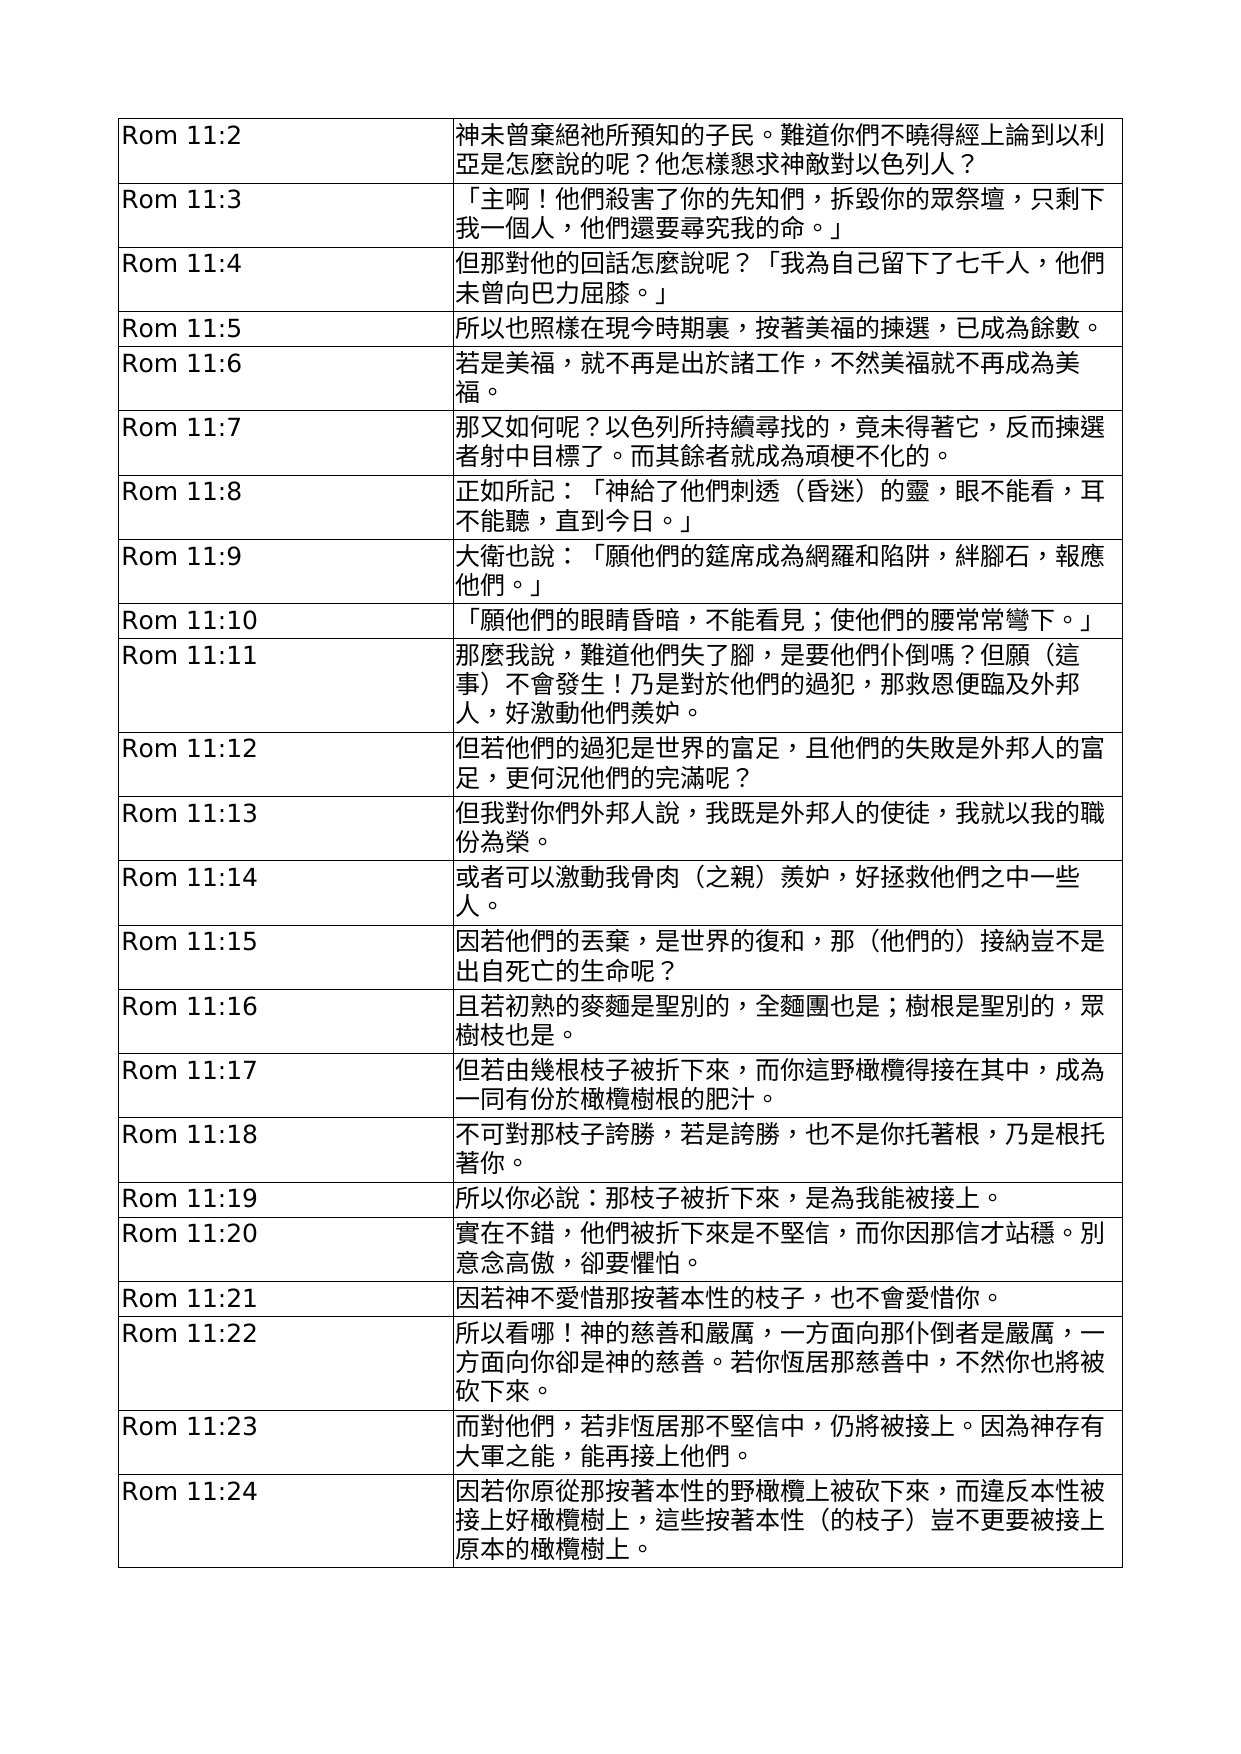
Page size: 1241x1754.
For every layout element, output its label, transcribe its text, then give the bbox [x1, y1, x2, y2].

table_cell Rom 11:21 [119, 1282, 453, 1316]
table_cell Rom 11:10 [119, 604, 453, 638]
table_cell Rom 11:7 [119, 411, 453, 474]
table_cell Rom 11:6 [119, 347, 453, 410]
table_cell Rom 11:24 [119, 1475, 453, 1567]
table_cell 但若他們的過犯是世界的富足，且他們的失敗是外邦人的富足，更何況他們的完滿呢？ [454, 733, 1122, 796]
table_cell 因若他們的丟棄，是世界的復和，那（他們的）接納豈不是出自死亡的生命呢？ [454, 926, 1122, 989]
table_cell Rom 11:12 [119, 733, 453, 796]
table_cell 或者可以激動我骨肉（之親）羨妒，好拯救他們之中一些人。 [454, 861, 1122, 924]
table_cell 但那對他的回話怎麼說呢？「我為自己留下了七千人，他們未曾向巴力屈膝。」 [454, 248, 1122, 311]
table_cell 但我對你們外邦人說，我既是外邦人的使徒，我就以我的職份為榮。 [454, 797, 1122, 860]
table_cell Rom 11:19 [119, 1183, 453, 1217]
table_cell Rom 11:14 [119, 861, 453, 924]
table_cell Rom 11:8 [119, 476, 453, 539]
table_cell Rom 11:16 [119, 990, 453, 1053]
table_cell Rom 11:23 [119, 1411, 453, 1474]
table_cell 而對他們，若非恆居那不堅信中，仍將被接上。因為神存有大軍之能，能再接上他們。 [454, 1411, 1122, 1474]
table_cell Rom 11:15 [119, 926, 453, 989]
table_cell Rom 11:18 [119, 1118, 453, 1182]
table_cell 因若神不愛惜那按著本性的枝子，也不會愛惜你。 [454, 1282, 1122, 1316]
table_cell 實在不錯，他們被折下來是不堅信，而你因那信才站穩。別意念高傲，卻要懼怕。 [454, 1218, 1122, 1281]
table_cell Rom 11:17 [119, 1054, 453, 1117]
table_cell Rom 11:9 [119, 540, 453, 603]
table_cell 若是美福，就不再是出於諸工作，不然美福就不再成為美福。 [454, 347, 1122, 410]
table_cell 那又如何呢？以色列所持續尋找的，竟未得著它，反而揀選者射中目標了。而其餘者就成為頑梗不化的。 [454, 411, 1122, 474]
table_cell 所以看哪！神的慈善和嚴厲，一方面向那仆倒者是嚴厲，一方面向你卻是神的慈善。若你恆居那慈善中，不然你也將被砍下來。 [454, 1317, 1122, 1409]
table_cell 神未曾棄絕祂所預知的子民。難道你們不曉得經上論到以利亞是怎麼說的呢？他怎樣懇求神敵對以色列人？ [454, 119, 1122, 182]
table_cell Rom 11:13 [119, 797, 453, 860]
table_cell 正如所記：「神給了他們刺透（昏迷）的靈，眼不能看，耳不能聽，直到今日。」 [454, 476, 1122, 539]
table_cell Rom 11:3 [119, 184, 453, 247]
table_cell Rom 11:5 [119, 312, 453, 346]
table_cell 大衛也說：「願他們的筵席成為網羅和陷阱，絆腳石，報應他們。」 [454, 540, 1122, 603]
table_cell 且若初熟的麥麵是聖別的，全麵團也是；樹根是聖別的，眾樹枝也是。 [454, 990, 1122, 1053]
table_cell Rom 11:22 [119, 1317, 453, 1409]
table_cell 所以你必說：那枝子被折下來，是為我能被接上。 [454, 1183, 1122, 1217]
table_cell 「主啊！他們殺害了你的先知們，拆毀你的眾祭壇，只剩下我一個人，他們還要尋究我的命。」 [454, 184, 1122, 247]
table_cell Rom 11:2 [119, 119, 453, 182]
table_cell 但若由幾根枝子被折下來，而你這野橄欖得接在其中，成為一同有份於橄欖樹根的肥汁。 [454, 1054, 1122, 1117]
table_cell Rom 11:20 [119, 1218, 453, 1281]
table_cell 不可對那枝子誇勝，若是誇勝，也不是你托著根，乃是根托著你。 [454, 1118, 1122, 1182]
table_cell 因若你原從那按著本性的野橄欖上被砍下來，而違反本性被接上好橄欖樹上，這些按著本性（的枝子）豈不更要被接上原本的橄欖樹上。 [454, 1475, 1122, 1567]
table_cell Rom 11:11 [119, 639, 453, 732]
table_cell Rom 11:4 [119, 248, 453, 311]
table_cell 「願他們的眼睛昏暗，不能看見；使他們的腰常常彎下。」 [454, 604, 1122, 638]
table_cell 那麼我說，難道他們失了腳，是要他們仆倒嗎？但願（這事）不會發生！乃是對於他們的過犯，那救恩便臨及外邦人，好激動他們羨妒。 [454, 639, 1122, 732]
table_cell 所以也照樣在現今時期裏，按著美福的揀選，已成為餘數。 [454, 312, 1122, 346]
